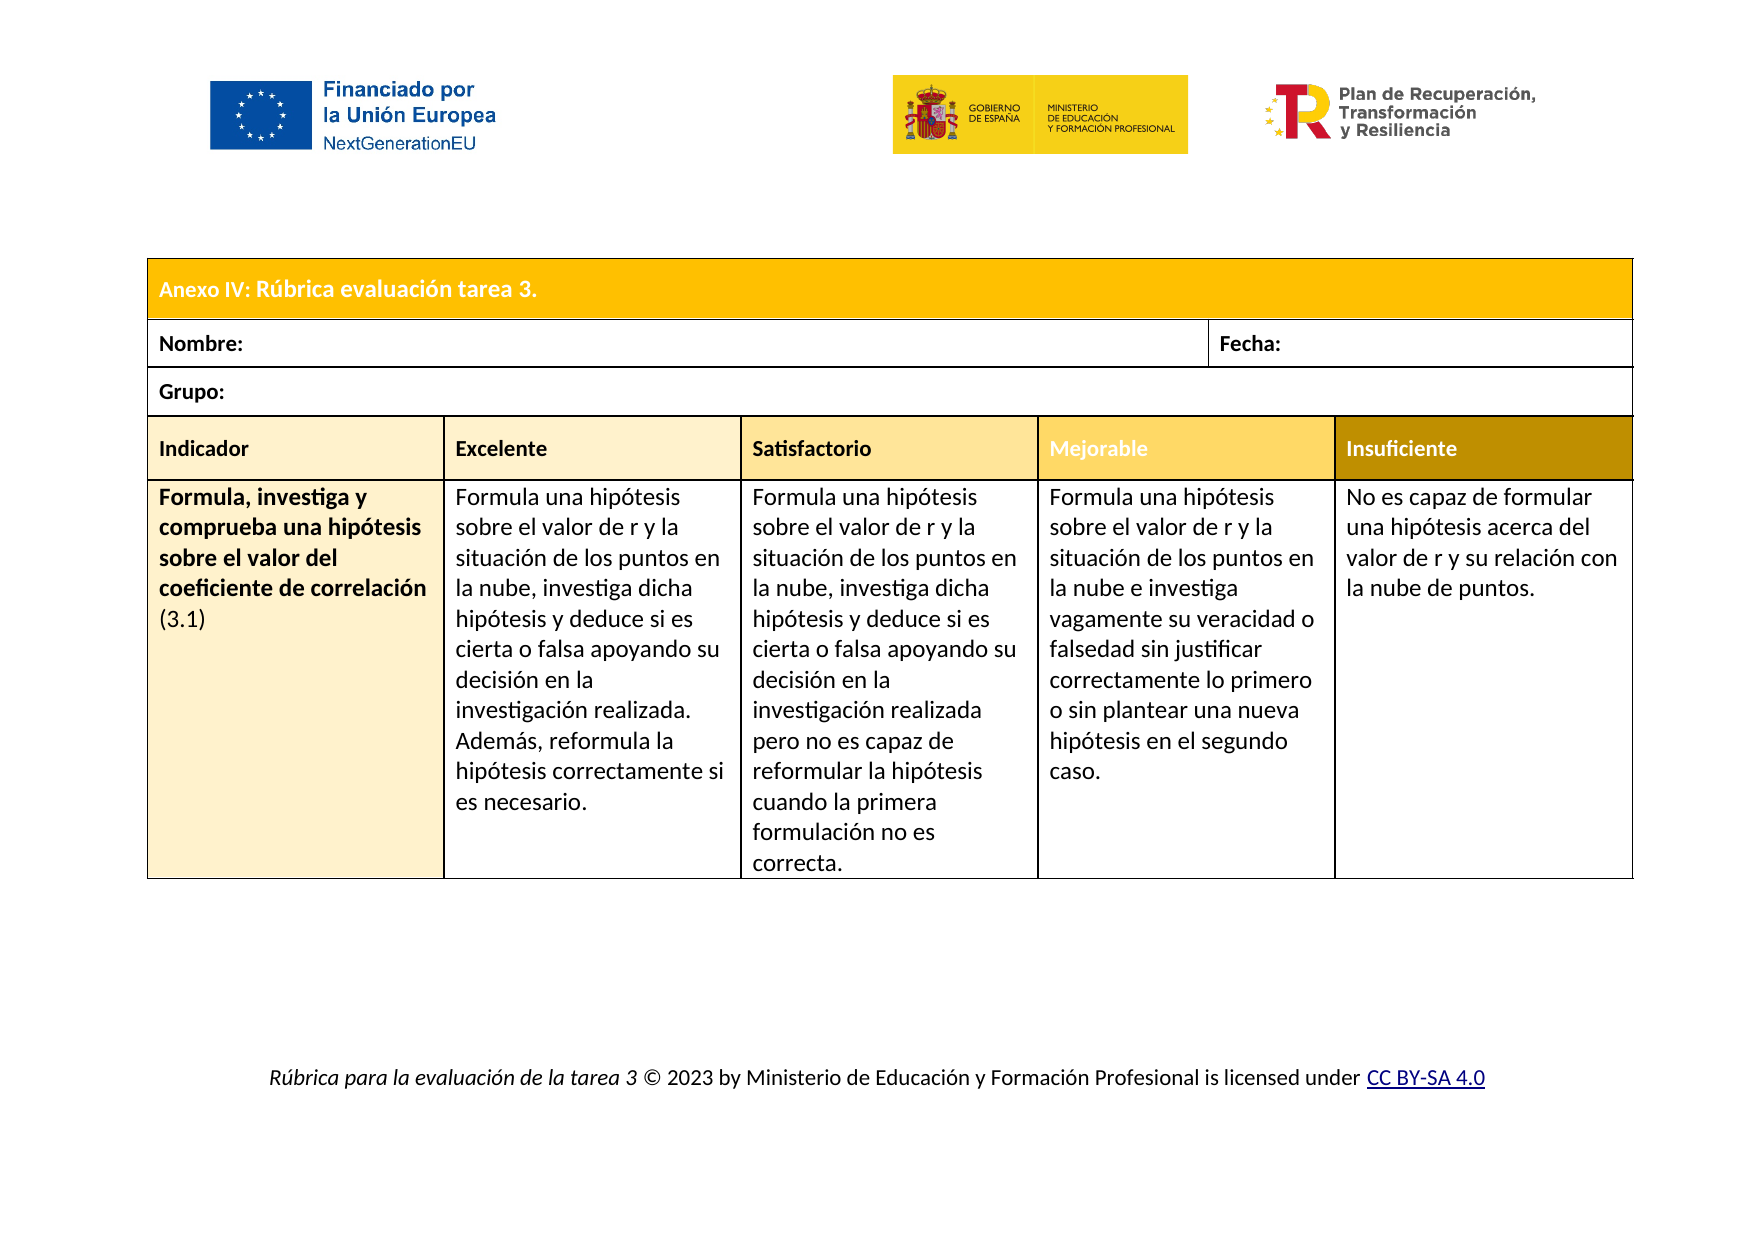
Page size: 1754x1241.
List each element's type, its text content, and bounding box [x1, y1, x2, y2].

table_cell Formula una hipótesis sobre el valor de r y la situación de los puntos en la nube, investiga dicha hipótesis y deduce si es cierta o falsa apoyando su decisión en la investigación realizada pero no es capaz de reformular la hipótesis cuando la primera formulación no es correcta. [742, 481, 1037, 877]
table_cell No es capaz de formular una hipótesis acerca del valor de r y su relación con la nube de puntos. [1336, 481, 1632, 877]
table_cell Grupo: [148, 368, 1632, 415]
table_cell Indicador [148, 417, 443, 479]
table_cell Mejorable [1039, 417, 1334, 479]
table_cell Satisfactorio [742, 417, 1037, 479]
table_cell Formula, investiga y comprueba una hipótesis sobre el valor del coeficiente de correlación (3.1) [148, 481, 443, 877]
table_header Anexo IV: Rúbrica evaluación tarea 3. [148, 259, 1632, 318]
table_cell Nombre: [148, 320, 1208, 366]
table_cell Formula una hipótesis sobre el valor de r y la situación de los puntos en la nube e investiga vagamente su veracidad o falsedad sin justificar correctamente lo primero o sin plantear una nueva hipótesis en el segundo caso. [1039, 481, 1334, 877]
table_cell Fecha: [1209, 320, 1632, 366]
table_cell Insuficiente [1336, 417, 1632, 479]
table_cell Formula una hipótesis sobre el valor de r y la situación de los puntos en la nube, investiga dicha hipótesis y deduce si es cierta o falsa apoyando su decisión en la investigación realizada. Además, reformula la hipótesis correctamente si es necesario. [445, 481, 740, 877]
table_cell Excelente [445, 417, 740, 479]
